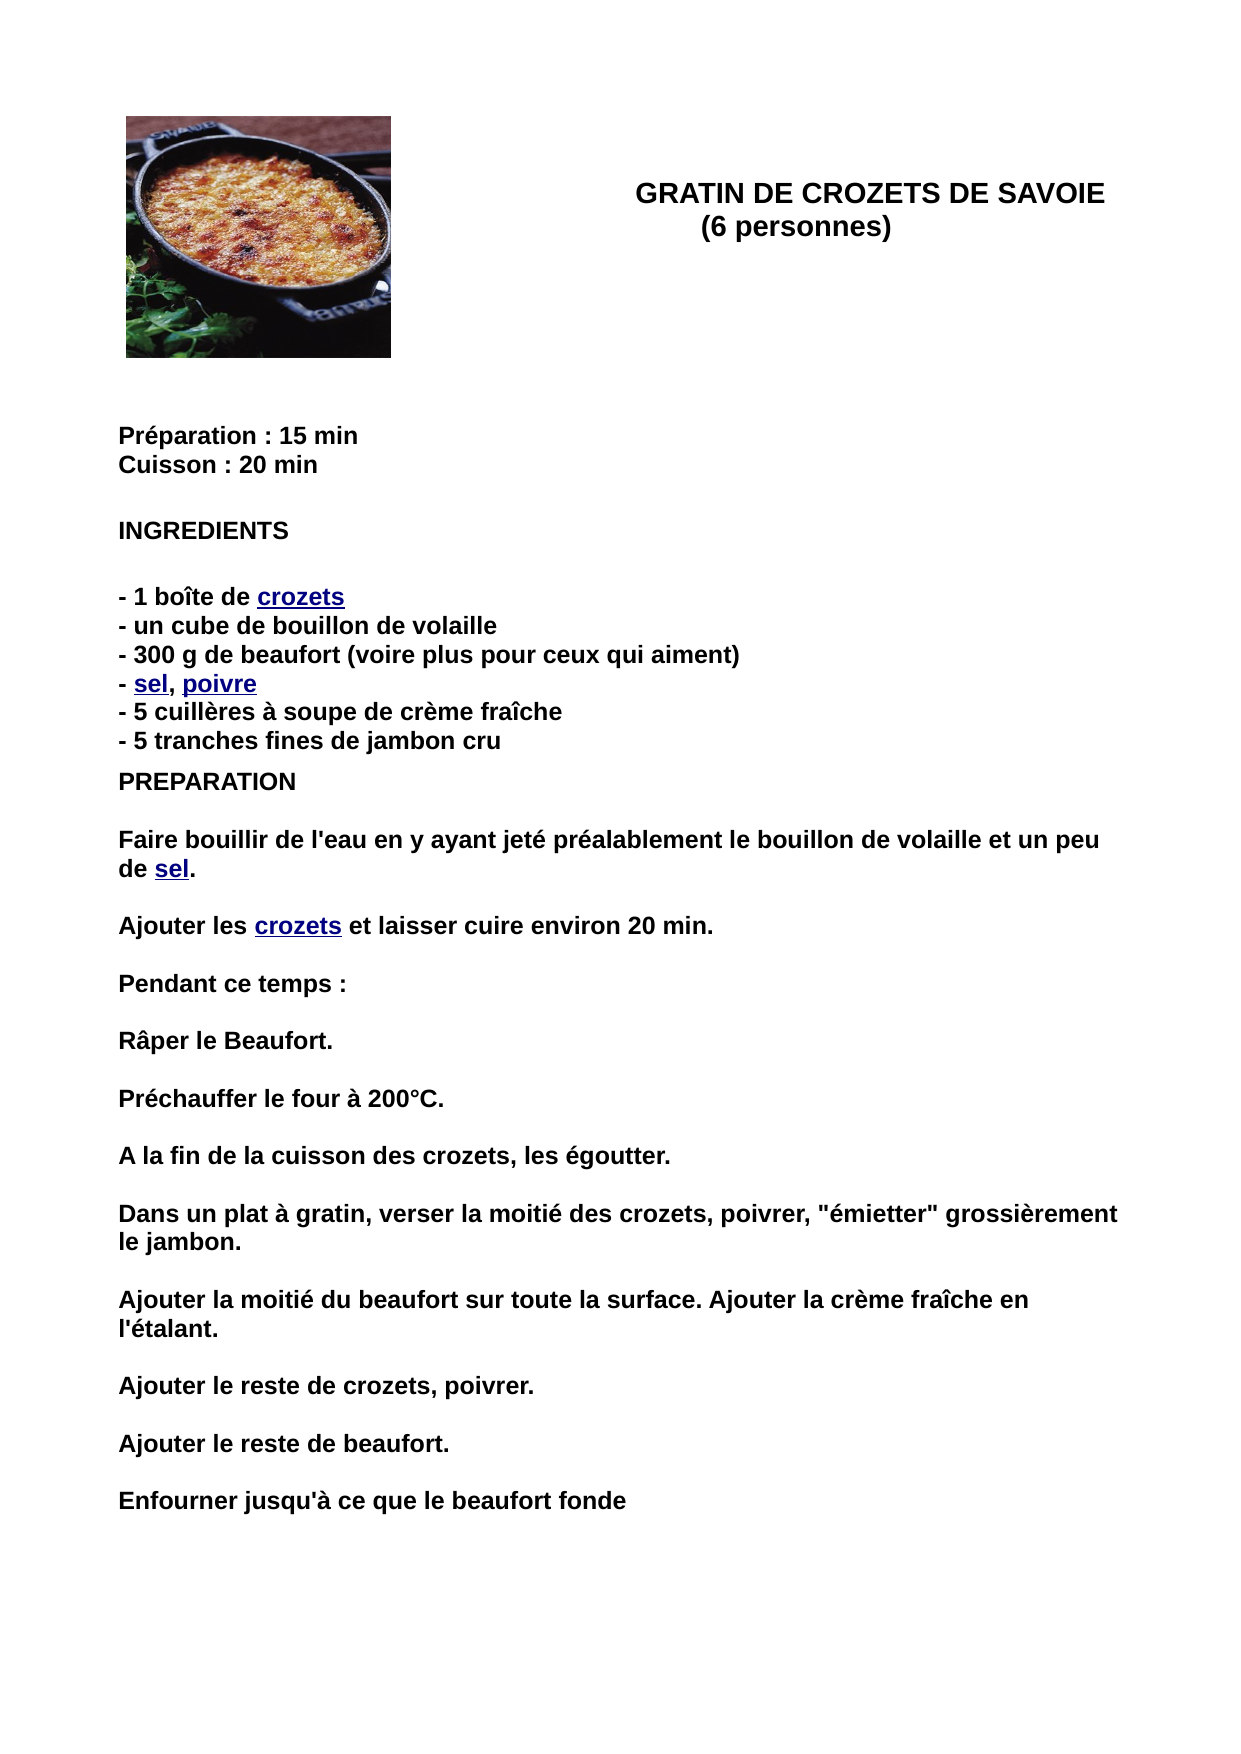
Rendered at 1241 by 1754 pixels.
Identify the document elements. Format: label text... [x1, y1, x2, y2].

text A la fin de la cuisson des crozets, les égoutter. [118, 1141, 1122, 1170]
text Ajouter le reste de beaufort. Enfourner jusqu'à ce que le beaufort fonde [118, 1428, 1122, 1515]
text PREPARATION [118, 767, 1122, 796]
text Ajouter la moitié du beaufort sur toute la surface. Ajouter la crème fraîche en l'étalant. [118, 1285, 1122, 1342]
subtitle - 1 boîte de crozets - un cube de bouillon de volaille - 300 g de beaufort (voire plus pour ceux qui aiment) - sel, poivre - 5 cuillères à soupe de crème fraîche - 5 tranches fines de jambon cru [118, 582, 1122, 755]
text [118, 209, 126, 243]
text (6 personnes) [391, 209, 1122, 243]
text GRATIN DE CROZETS DE SAVOIE [391, 176, 1122, 209]
text Ajouter les crozets et laisser cuire environ 20 min. [118, 911, 1122, 940]
text Pendant ce temps : [118, 968, 1122, 997]
text Faire bouillir de l'eau en y ayant jeté préalablement le bouillon de volaille et un peu de sel. [118, 825, 1122, 911]
picture [126, 116, 391, 358]
text Ajouter le reste de crozets, poivrer. [118, 1371, 1122, 1400]
subtitle Préparation : 15 min Cuisson : 20 min [118, 421, 1122, 478]
text Préchauffer le four à 200°C. [118, 1083, 1122, 1112]
text Râper le Beaufort. [118, 1026, 1122, 1055]
subtitle INGREDIENTS [118, 516, 1122, 545]
text Dans un plat à gratin, verser la moitié des crozets, poivrer, "émietter" grossièrement le jambon. [118, 1198, 1122, 1256]
